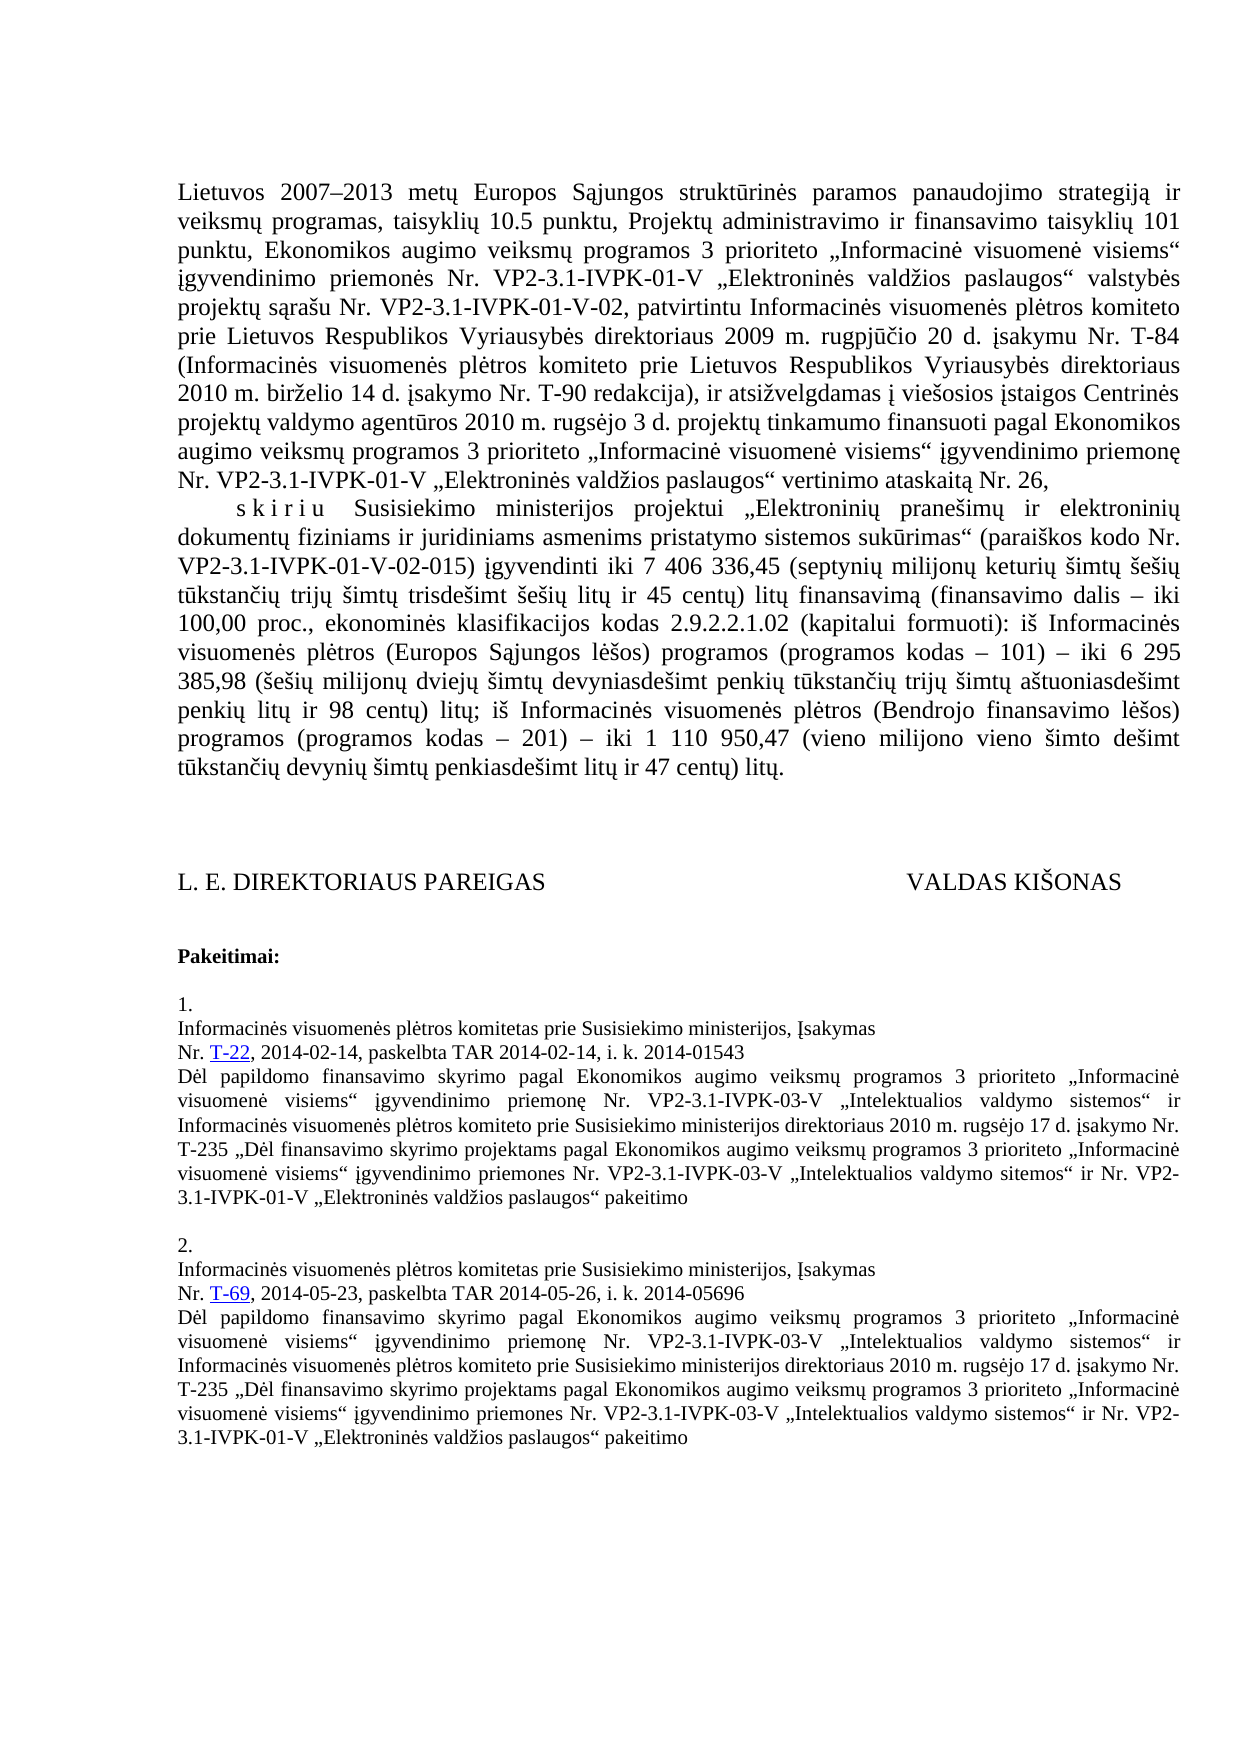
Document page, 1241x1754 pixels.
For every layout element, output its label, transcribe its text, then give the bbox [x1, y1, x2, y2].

text L. e. direktoriaus pareigas Valdas Kišonas [177, 867, 1181, 896]
text Nr. T-69, 2014-05-23, paskelbta TAR 2014-05-26, i. k. 2014-05696 [177, 1281, 1181, 1305]
text 1. [177, 992, 1181, 1016]
text 2. [177, 1233, 1181, 1257]
text Informacinės visuomenės plėtros komitetas prie Susisiekimo ministerijos, Įsakymas [177, 1016, 1181, 1040]
text skiriu Susisiekimo ministerijos projektui „Elektroninių pranešimų ir elektroninių dokumentų fiziniams ir juridiniams asmenims pristatymo sistemos sukūrimas“ (paraiškos kodo Nr. VP2-3.1-IVPK-01-V-02-015) įgyvendinti iki 7 406 336,45 (septynių milijonų keturių šimtų šešių tūkstančių trijų šimtų trisdešimt šešių litų ir 45 centų) litų finansavimą (finansavimo dalis – iki 100,00 proc., ekonominės klasifikacijos kodas 2.9.2.2.1.02 (kapitalui formuoti): iš Informacinės visuomenės plėtros (Europos Sąjungos lėšos) programos (programos kodas – 101) – iki 6 295 385,98 (šešių milijonų dviejų šimtų devyniasdešimt penkių tūkstančių trijų šimtų aštuoniasdešimt penkių litų ir 98 centų) litų; iš Informacinės visuomenės plėtros (Bendrojo finansavimo lėšos) programos (programos kodas – 201) – iki 1 110 950,47 (vieno milijono vieno šimto dešimt tūkstančių devynių šimtų penkiasdešimt litų ir 47 centų) litų. [177, 493, 1181, 781]
text Dėl papildomo finansavimo skyrimo pagal Ekonomikos augimo veiksmų programos 3 prioriteto „Informacinė visuomenė visiems“ įgyvendinimo priemonę Nr. VP2-3.1-IVPK-03-V „Intelektualios valdymo sistemos“ ir Informacinės visuomenės plėtros komiteto prie Susisiekimo ministerijos direktoriaus 2010 m. rugsėjo 17 d. įsakymo Nr. T-235 „Dėl finansavimo skyrimo projektams pagal Ekonomikos augimo veiksmų programos 3 prioriteto „Informacinė visuomenė visiems“ įgyvendinimo priemones Nr. VP2-3.1-IVPK-03-V „Intelektualios valdymo sistemos“ ir Nr. VP2-3.1-IVPK-01-V „Elektroninės valdžios paslaugos“ pakeitimo [177, 1305, 1181, 1449]
text Lietuvos 2007–2013 metų Europos Sąjungos struktūrinės paramos panaudojimo strategiją ir veiksmų programas, taisyklių 10.5 punktu, Projektų administravimo ir finansavimo taisyklių 101 punktu, Ekonomikos augimo veiksmų programos 3 prioriteto „Informacinė visuomenė visiems“ įgyvendinimo priemonės Nr. VP2-3.1-IVPK-01-V „Elektroninės valdžios paslaugos“ valstybės projektų sąrašu Nr. VP2-3.1-IVPK-01-V-02, patvirtintu Informacinės visuomenės plėtros komiteto prie Lietuvos Respublikos Vyriausybės direktoriaus 2009 m. rugpjūčio 20 d. įsakymu Nr. T-84 (Informacinės visuomenės plėtros komiteto prie Lietuvos Respublikos Vyriausybės direktoriaus 2010 m. birželio 14 d. įsakymo Nr. T-90 redakcija), ir atsižvelgdamas į viešosios įstaigos Centrinės projektų valdymo agentūros 2010 m. rugsėjo 3 d. projektų tinkamumo finansuoti pagal Ekonomikos augimo veiksmų programos 3 prioriteto „Informacinė visuomenė visiems“ įgyvendinimo priemonę Nr. VP2-3.1-IVPK-01-V „Elektroninės valdžios paslaugos“ vertinimo ataskaitą Nr. 26, [177, 177, 1181, 493]
text Informacinės visuomenės plėtros komitetas prie Susisiekimo ministerijos, Įsakymas [177, 1257, 1181, 1281]
text Nr. T-22, 2014-02-14, paskelbta TAR 2014-02-14, i. k. 2014-01543 [177, 1040, 1181, 1064]
text Dėl papildomo finansavimo skyrimo pagal Ekonomikos augimo veiksmų programos 3 prioriteto „Informacinė visuomenė visiems“ įgyvendinimo priemonę Nr. VP2-3.1-IVPK-03-V „Intelektualios valdymo sistemos“ ir Informacinės visuomenės plėtros komiteto prie Susisiekimo ministerijos direktoriaus 2010 m. rugsėjo 17 d. įsakymo Nr. T-235 „Dėl finansavimo skyrimo projektams pagal Ekonomikos augimo veiksmų programos 3 prioriteto „Informacinė visuomenė visiems“ įgyvendinimo priemones Nr. VP2-3.1-IVPK-03-V „Intelektualios valdymo sitemos“ ir Nr. VP2-3.1-IVPK-01-V „Elektroninės valdžios paslaugos“ pakeitimo [177, 1064, 1181, 1209]
text Pakeitimai: [177, 944, 1181, 968]
